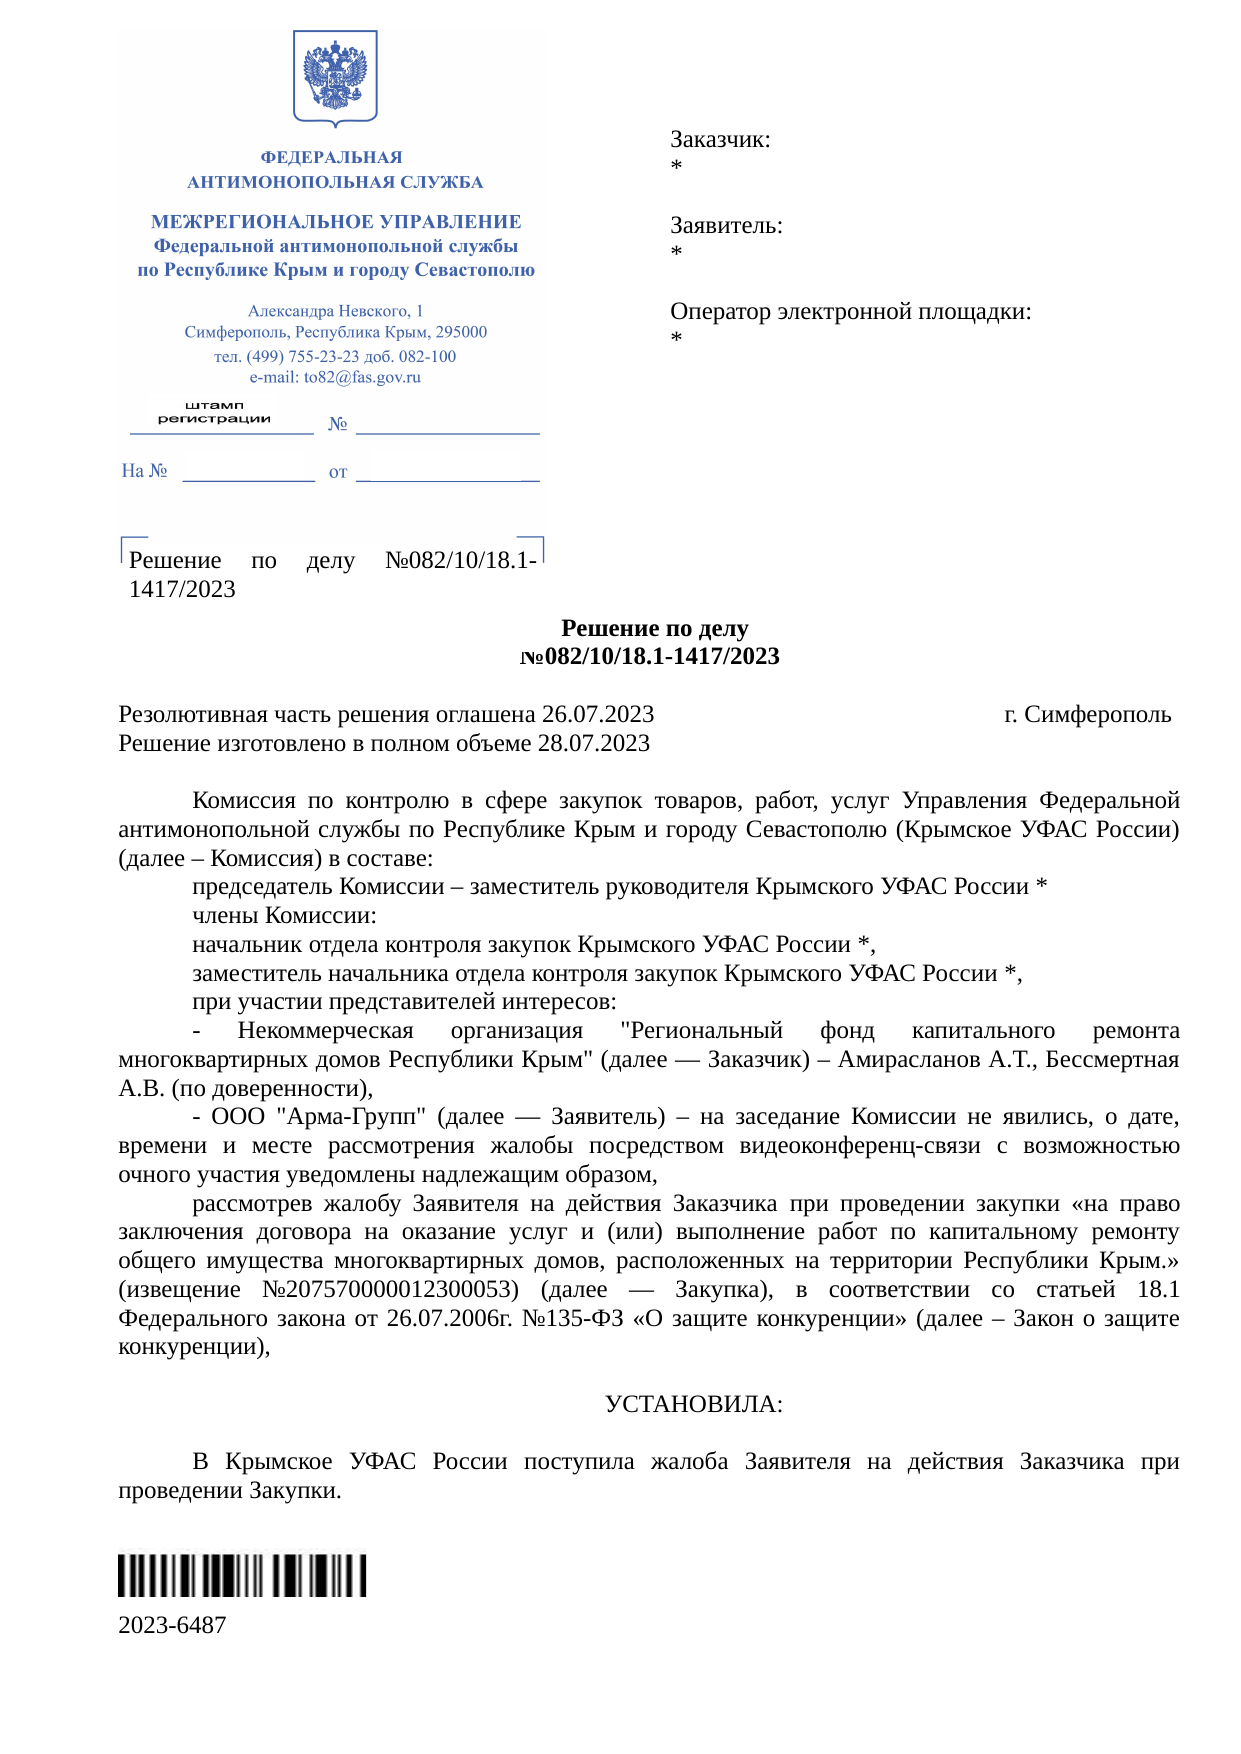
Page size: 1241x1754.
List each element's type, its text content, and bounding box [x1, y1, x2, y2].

text рассмотрев жалобу Заявителя на действия Заказчика при проведении закупки «на право заключения договора на оказание услуг и (или) выполнение работ по капитальному ремонту общего имущества многоквартирных домов, расположенных на территории Республики Крым.» (извещение №207570000012300053) (далее — Закупка), в соответствии со статьей 18.1 Федерального закона от 26.07.2006г. №135-ФЗ «О защите конкуренции» (далее – Закон о защите конкуренции), [118, 1188, 1181, 1360]
text Решение изготовлено в полном объеме 28.07.2023 [118, 728, 1181, 756]
text - ООО "Арма-Групп" (далее — Заявитель) – на заседание Комиссии не явились, о дате, времени и месте рассмотрения жалобы посредством видеоконференц-связи с возможностью очного участия уведомлены надлежащим образом, [118, 1101, 1181, 1188]
text при участии представителей интересов: [118, 986, 1181, 1015]
text Решение по делу [537, 613, 1181, 641]
text УСТАНОВИЛА: [118, 1389, 1181, 1418]
text председатель Комиссии – заместитель руководителя Крымского УФАС России * [118, 871, 1181, 900]
text [118, 613, 129, 641]
text заместитель начальника отдела контроля закупок Крымского УФАС России *, [118, 958, 1181, 986]
text - Некоммерческая организация "Региональный фонд капитального ремонта многоквартирных домов Республики Крым" (далее — Заказчик) – Амирасланов А.Т., Бессмертная А.В. (по доверенности), [118, 1015, 1181, 1101]
text Резолютивная часть решения оглашена 26.07.2023 г. Симферополь [118, 699, 1181, 728]
text В Крымское УФАС России поступила жалоба Заявителя на действия Заказчика при проведении Закупки. [118, 1446, 1181, 1504]
text Решение по делу №082/10/18.1-1417/2023 [129, 545, 537, 603]
text начальник отдела контроля закупок Крымского УФАС России *, [118, 929, 1181, 958]
picture [118, 1548, 367, 1597]
picture [118, 29, 550, 567]
text члены Комиссии: [118, 900, 1181, 929]
text Комиссия по контролю в сфере закупок товаров, работ, услуг Управления Федеральной антимонопольной службы по Республике Крым и городу Севастополю (Крымское УФАС России) (далее – Комиссия) в составе: [118, 785, 1181, 871]
table_header Заказчик: * Заявитель: * Оператор электронной площадки: * [664, 118, 1181, 555]
text №082/10/18.1-1417/2023 [118, 641, 1181, 699]
